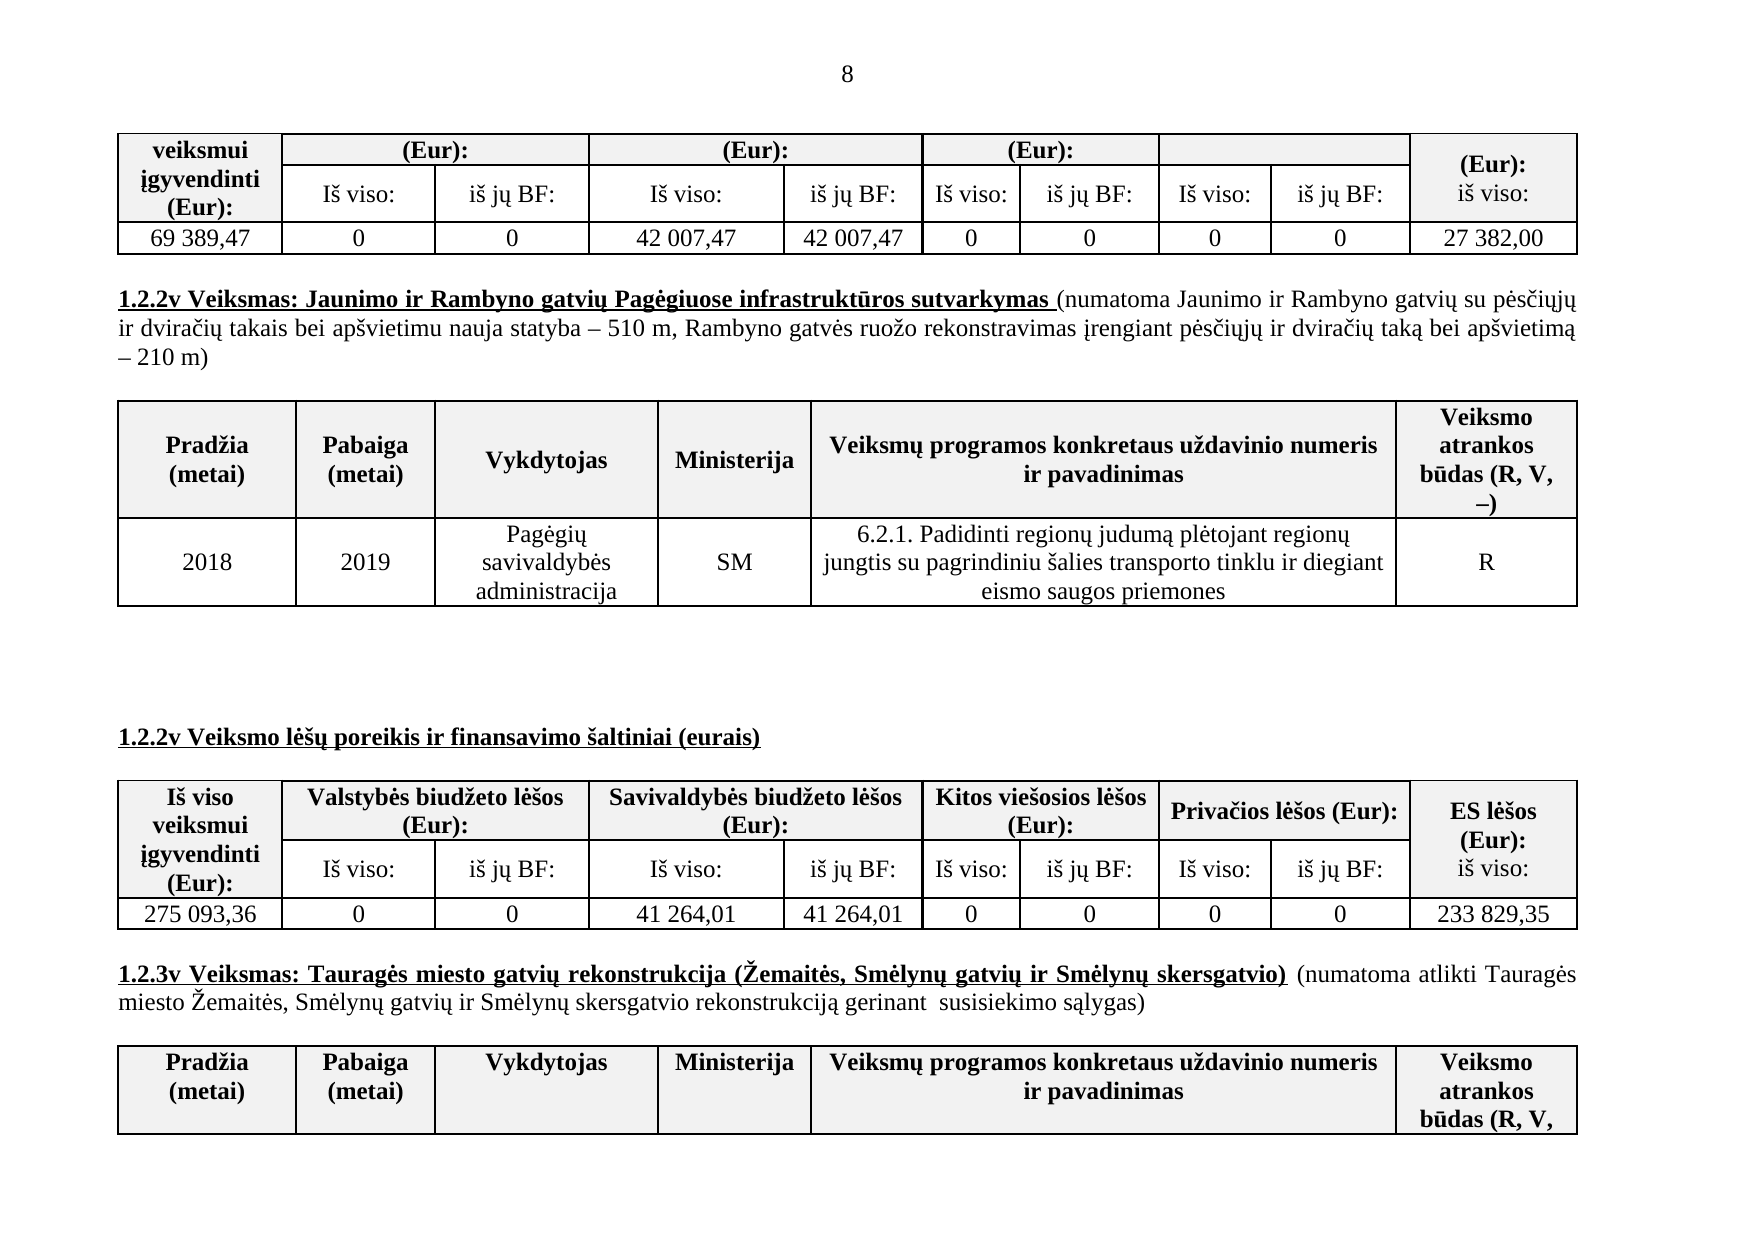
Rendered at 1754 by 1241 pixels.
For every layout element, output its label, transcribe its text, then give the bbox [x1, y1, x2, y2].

table_cell 42 007,47 [785, 223, 921, 252]
table_cell Iš viso: [283, 166, 434, 221]
table_cell 2019 [297, 519, 434, 605]
table_cell Iš viso: [924, 841, 1019, 897]
table_cell 41 264,01 [590, 899, 783, 928]
table_header Veiksmų programos konkretaus uždavinio numeris ir pavadinimas [812, 1047, 1395, 1133]
table_cell 69 389,47 [119, 223, 281, 252]
table_cell Iš viso: [283, 841, 434, 897]
table_cell 233 829,35 [1411, 899, 1576, 928]
table_header Vykdytojas [436, 1047, 657, 1133]
table_cell iš jų BF: [785, 841, 921, 897]
table_cell iš jų BF: [1021, 166, 1158, 221]
table_header Kitos viešosios lėšos (Eur): [924, 782, 1158, 839]
table_cell iš jų BF: [1272, 841, 1409, 897]
table_cell iš jų BF: [436, 166, 588, 221]
table_header Valstybės biudžeto lėšos (Eur): [283, 782, 588, 839]
table_header Vykdytojas [436, 402, 657, 517]
table_header Savivaldybės biudžeto lėšos (Eur): [590, 782, 921, 839]
table_cell 0 [1021, 223, 1158, 252]
table_header Ministerija [659, 1047, 810, 1133]
table_cell 0 [924, 223, 1019, 252]
table_header Ministerija [659, 402, 810, 517]
table_cell Pagėgių savivaldybės administracija [436, 519, 657, 605]
table_cell 42 007,47 [590, 223, 783, 252]
table_header (Eur): [924, 135, 1158, 164]
table_cell 0 [1160, 223, 1270, 252]
table_cell Iš viso: [590, 841, 783, 897]
table_cell iš jų BF: [1021, 841, 1158, 897]
table_header veiksmui įgyvendinti (Eur): [119, 134, 281, 221]
table_cell 0 [436, 223, 588, 252]
table_header Pradžia (metai) [119, 1047, 295, 1133]
table_cell 6.2.1. Padidinti regionų judumą plėtojant regionų jungtis su pagrindiniu šalies transporto tinklu ir diegiant eismo saugos priemones [812, 519, 1395, 605]
table_header Veiksmo atrankos būdas (R, V, –) [1397, 402, 1576, 517]
table_cell 0 [283, 223, 434, 252]
table_header Iš viso veiksmui įgyvendinti (Eur): [119, 781, 281, 897]
table_header Veiksmo atrankos būdas (R, V, [1397, 1047, 1576, 1133]
table_header Veiksmų programos konkretaus uždavinio numeris ir pavadinimas [812, 402, 1395, 517]
table_cell 0 [924, 899, 1019, 928]
table_header Pabaiga (metai) [297, 402, 434, 517]
table_cell 0 [283, 899, 434, 928]
text 1.2.2v Veiksmo lėšų poreikis ir finansavimo šaltiniai (eurais) [118, 722, 1577, 751]
table_cell SM [659, 519, 810, 605]
table_cell 0 [436, 899, 588, 928]
table_cell 275 093,36 [119, 899, 281, 928]
table_cell Iš viso: [924, 166, 1019, 221]
table_cell R [1397, 519, 1576, 605]
table_header (Eur): iš viso: [1411, 134, 1576, 221]
table_cell 0 [1160, 899, 1270, 928]
table_cell Iš viso: [590, 166, 783, 221]
table_header Privačios lėšos (Eur): [1160, 782, 1409, 839]
text 1.2.2v Veiksmas: Jaunimo ir Rambyno gatvių Pagėgiuose infrastruktūros sutvarkymas (numatoma Jaunimo ir Rambyno gatvių su pėsčiųjų ir dviračių takais bei apšvietimu nauja statyba – 510 m, Rambyno gatvės ruožo rekonstravimas įrengiant pėsčiųjų ir dviračių taką bei apšvietimą – 210 m) [118, 284, 1577, 371]
table_cell Iš viso: [1160, 166, 1270, 221]
table_cell 0 [1272, 223, 1409, 252]
table_cell 41 264,01 [785, 899, 921, 928]
table_cell 27 382,00 [1411, 223, 1576, 252]
table_cell iš jų BF: [1272, 166, 1409, 221]
table_header (Eur): [283, 135, 588, 164]
table_header ES lėšos (Eur): iš viso: [1411, 781, 1576, 897]
table_header [1160, 135, 1409, 164]
table_cell 2018 [119, 519, 295, 605]
table_cell 0 [1272, 899, 1409, 928]
table_cell Iš viso: [1160, 841, 1270, 897]
table_header Pabaiga (metai) [297, 1047, 434, 1133]
table_header Pradžia (metai) [119, 402, 295, 517]
text 1.2.3v Veiksmas: Tauragės miesto gatvių rekonstrukcija (Žemaitės, Smėlynų gatvių ir Smėlynų skersgatvio) (numatoma atlikti Tauragės miesto Žemaitės, Smėlynų gatvių ir Smėlynų skersgatvio rekonstrukciją gerinant susisiekimo sąlygas) [118, 959, 1577, 1016]
table_cell iš jų BF: [785, 166, 921, 221]
table_cell iš jų BF: [436, 841, 588, 897]
table_cell 0 [1021, 899, 1158, 928]
table_header (Eur): [590, 135, 921, 164]
